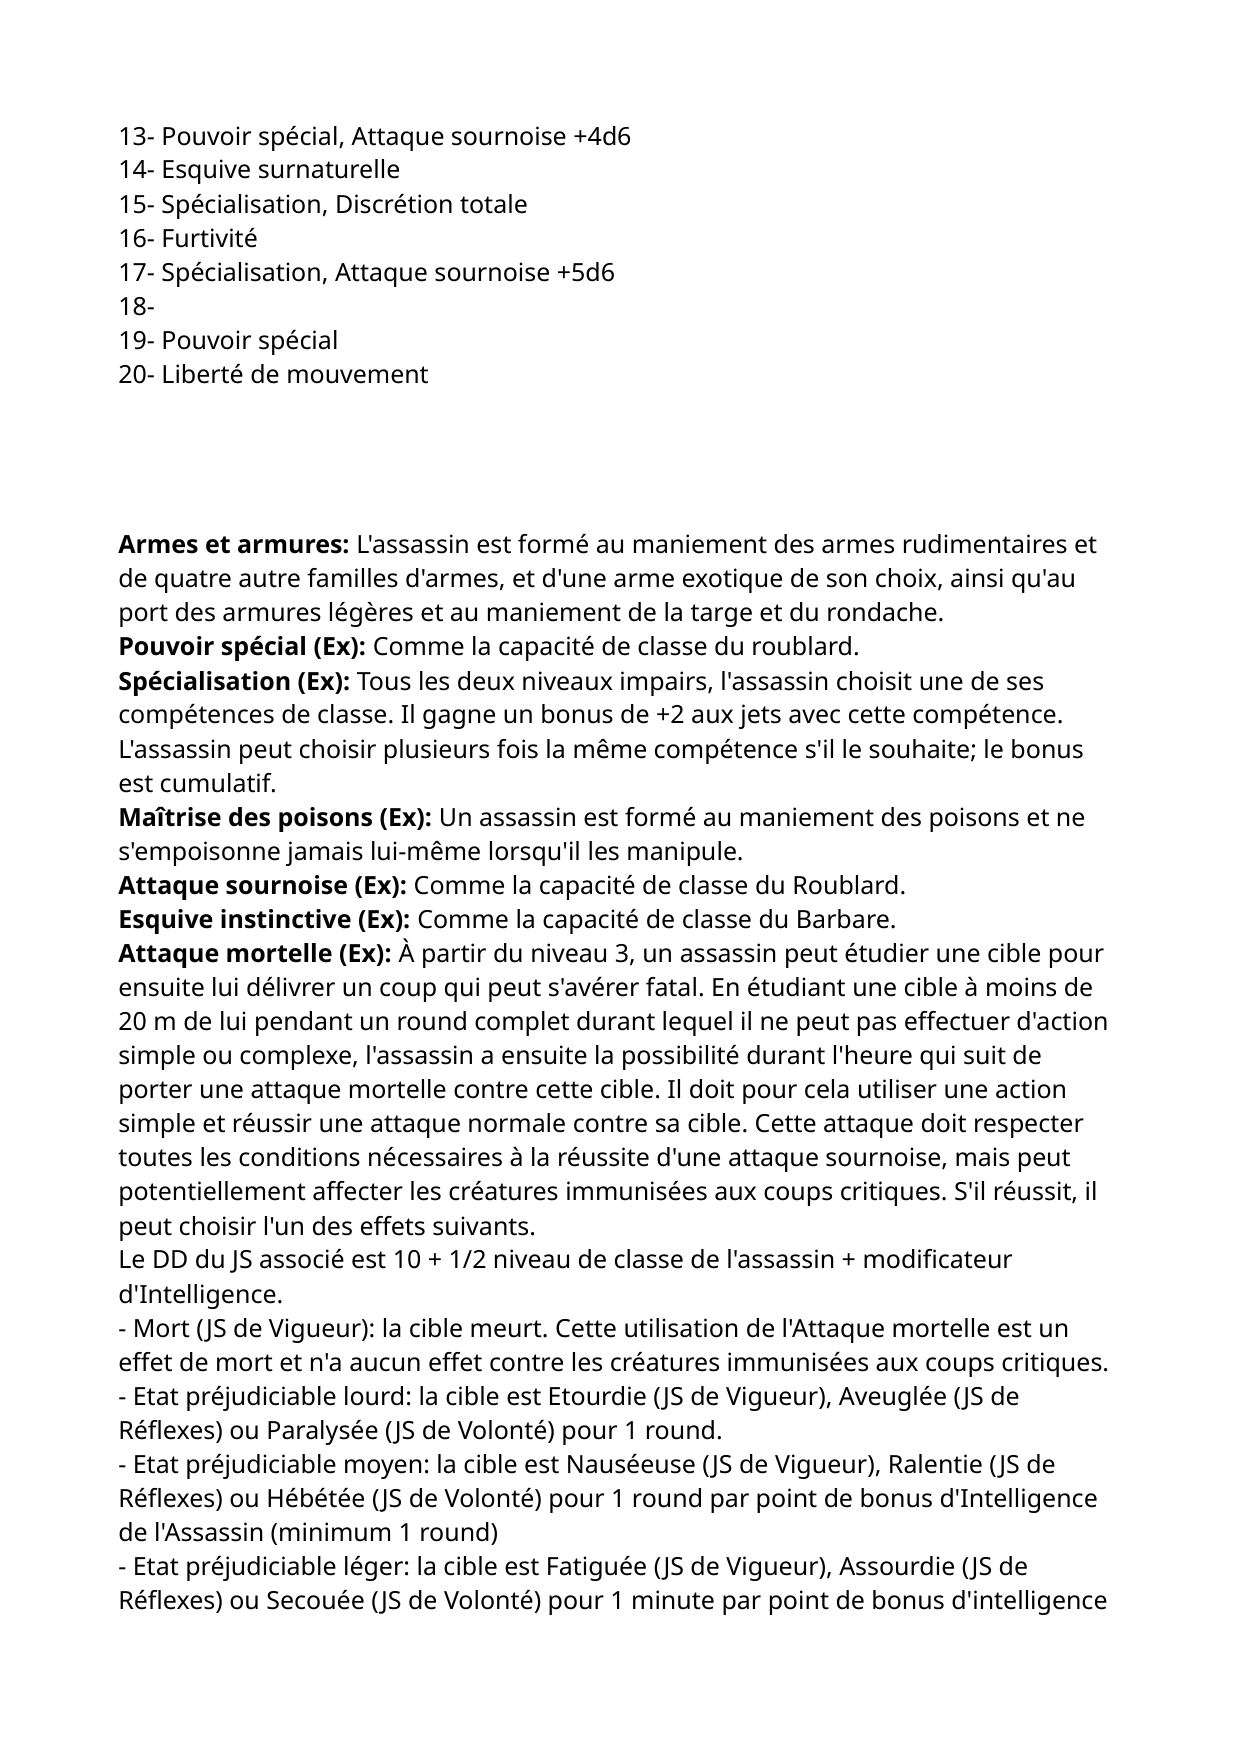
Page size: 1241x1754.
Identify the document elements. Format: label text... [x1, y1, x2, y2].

text Esquive instinctive (Ex): Comme la capacité de classe du Barbare. [118, 902, 1122, 936]
text Maîtrise des poisons (Ex): Un assassin est formé au maniement des poisons et ne s'empoisonne jamais lui-même lorsqu'il les manipule. [118, 799, 1122, 867]
text 19- Pouvoir spécial [118, 322, 1122, 357]
text 15- Spécialisation, Discrétion totale [118, 186, 1122, 220]
text Armes et armures: L'assassin est formé au maniement des armes rudimentaires et de quatre autre familles d'armes, et d'une arme exotique de son choix, ainsi qu'au port des armures légères et au maniement de la targe et du rondache. [118, 527, 1122, 629]
text - Etat préjudiciable léger: la cible est Fatiguée (JS de Vigueur), Assourdie (JS de Réflexes) ou Secouée (JS de Volonté) pour 1 minute par point de bonus d'intelligence [118, 1549, 1122, 1617]
text Le DD du JS associé est 10 + 1/2 niveau de classe de l'assassin + modificateur d'Intelligence. [118, 1242, 1122, 1310]
text Pouvoir spécial (Ex): Comme la capacité de classe du roublard. [118, 629, 1122, 663]
text 20- Liberté de mouvement [118, 357, 1122, 391]
text - Etat préjudiciable moyen: la cible est Nauséeuse (JS de Vigueur), Ralentie (JS de Réflexes) ou Hébétée (JS de Volonté) pour 1 round par point de bonus d'Intelligence de l'Assassin (minimum 1 round) [118, 1447, 1122, 1549]
text 18- [118, 288, 1122, 322]
text 17- Spécialisation, Attaque sournoise +5d6 [118, 254, 1122, 288]
text 16- Furtivité [118, 220, 1122, 254]
text 13- Pouvoir spécial, Attaque sournoise +4d6 [118, 118, 1122, 152]
text Attaque sournoise (Ex): Comme la capacité de classe du Roublard. [118, 867, 1122, 902]
text - Etat préjudiciable lourd: la cible est Etourdie (JS de Vigueur), Aveuglée (JS de Réflexes) ou Paralysée (JS de Volonté) pour 1 round. [118, 1378, 1122, 1447]
text Attaque mortelle (Ex): À partir du niveau 3, un assassin peut étudier une cible pour ensuite lui délivrer un coup qui peut s'avérer fatal. En étudiant une cible à moins de 20 m de lui pendant un round complet durant lequel il ne peut pas effectuer d'action simple ou complexe, l'assassin a ensuite la possibilité durant l'heure qui suit de porter une attaque mortelle contre cette cible. Il doit pour cela utiliser une action simple et réussir une attaque normale contre sa cible. Cette attaque doit respecter toutes les conditions nécessaires à la réussite d'une attaque sournoise, mais peut potentiellement affecter les créatures immunisées aux coups critiques. S'il réussit, il peut choisir l'un des effets suivants. [118, 936, 1122, 1242]
text 14- Esquive surnaturelle [118, 152, 1122, 186]
text - Mort (JS de Vigueur): la cible meurt. Cette utilisation de l'Attaque mortelle est un effet de mort et n'a aucun effet contre les créatures immunisées aux coups critiques. [118, 1310, 1122, 1378]
text Spécialisation (Ex): Tous les deux niveaux impairs, l'assassin choisit une de ses compétences de classe. Il gagne un bonus de +2 aux jets avec cette compétence. L'assassin peut choisir plusieurs fois la même compétence s'il le souhaite; le bonus est cumulatif. [118, 663, 1122, 799]
